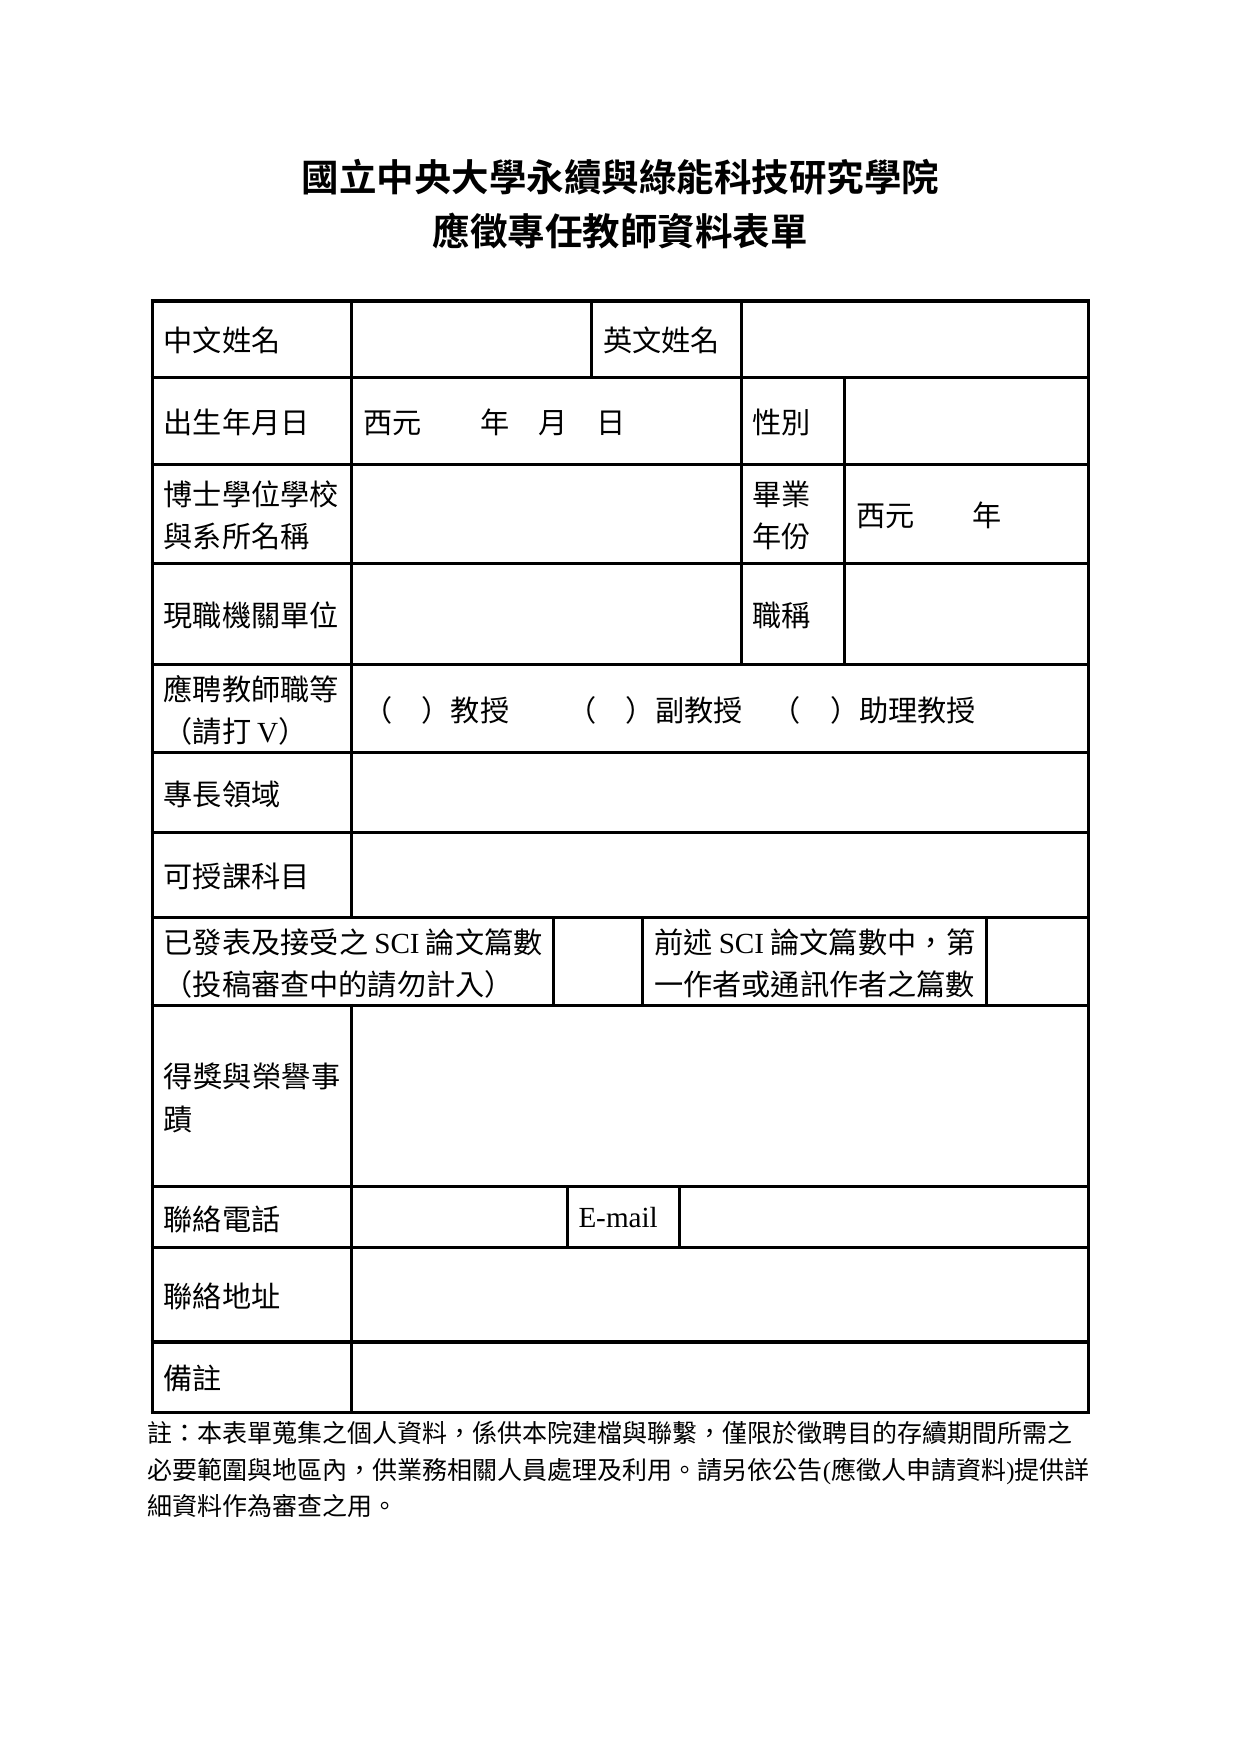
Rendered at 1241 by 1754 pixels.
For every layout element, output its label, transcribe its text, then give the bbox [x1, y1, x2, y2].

table_cell 出生年月日 [154, 379, 350, 462]
table_cell 畢業 年份 [743, 466, 843, 562]
table_cell [353, 1344, 1087, 1411]
table_cell 應聘教師職等 （請打V） [154, 666, 350, 751]
text 註：本表單蒐集之個人資料，係供本院建檔與聯繫，僅限於徵聘目的存續期間所需之必要範圍與地區內，供業務相關人員處理及利用。請另依公告(應徵人申請資料)提供詳細資料作為審查之用。 [148, 1414, 1092, 1523]
table_cell 可授課科目 [154, 834, 350, 916]
table_cell 備註 [154, 1344, 350, 1411]
table_header [353, 303, 590, 376]
table_cell 得獎與榮譽事蹟 [154, 1007, 350, 1185]
table_cell E-mail [569, 1188, 678, 1246]
table_cell [353, 1249, 1087, 1340]
table_cell [555, 919, 641, 1004]
table_header 英文姓名 [593, 303, 740, 376]
table_cell [681, 1188, 1087, 1246]
table_cell 西元 年 月 日 [353, 379, 740, 462]
table_cell 性別 [743, 379, 843, 462]
table_cell [353, 565, 740, 663]
table_cell [846, 565, 1087, 663]
table_cell 已發表及接受之SCI論文篇數（投稿審查中的請勿計入） [154, 919, 552, 1004]
text 應徵專任教師資料表單 [148, 202, 1092, 256]
table_cell [353, 754, 1087, 831]
table_cell [846, 379, 1087, 462]
table_cell 聯絡電話 [154, 1188, 350, 1246]
table_cell [353, 466, 740, 562]
table_cell 職稱 [743, 565, 843, 663]
text 國立中央大學永續與綠能科技研究學院 [148, 148, 1092, 202]
table_cell [353, 1188, 566, 1246]
table_cell [988, 919, 1087, 1004]
table_cell 聯絡地址 [154, 1249, 350, 1340]
table_cell 西元 年 [846, 466, 1087, 562]
table_header 中文姓名 [154, 303, 350, 376]
table_cell 專長領域 [154, 754, 350, 831]
table_cell 前述SCI論文篇數中，第一作者或通訊作者之篇數 [644, 919, 985, 1004]
table_header [743, 303, 1087, 376]
table_cell 博士學位學校與系所名稱 [154, 466, 350, 562]
table_cell （ ）教授 （ ）副教授 （ ）助理教授 [353, 666, 1087, 751]
table_cell [353, 834, 1087, 916]
table_cell 現職機關單位 [154, 565, 350, 663]
table_cell [353, 1007, 1087, 1185]
